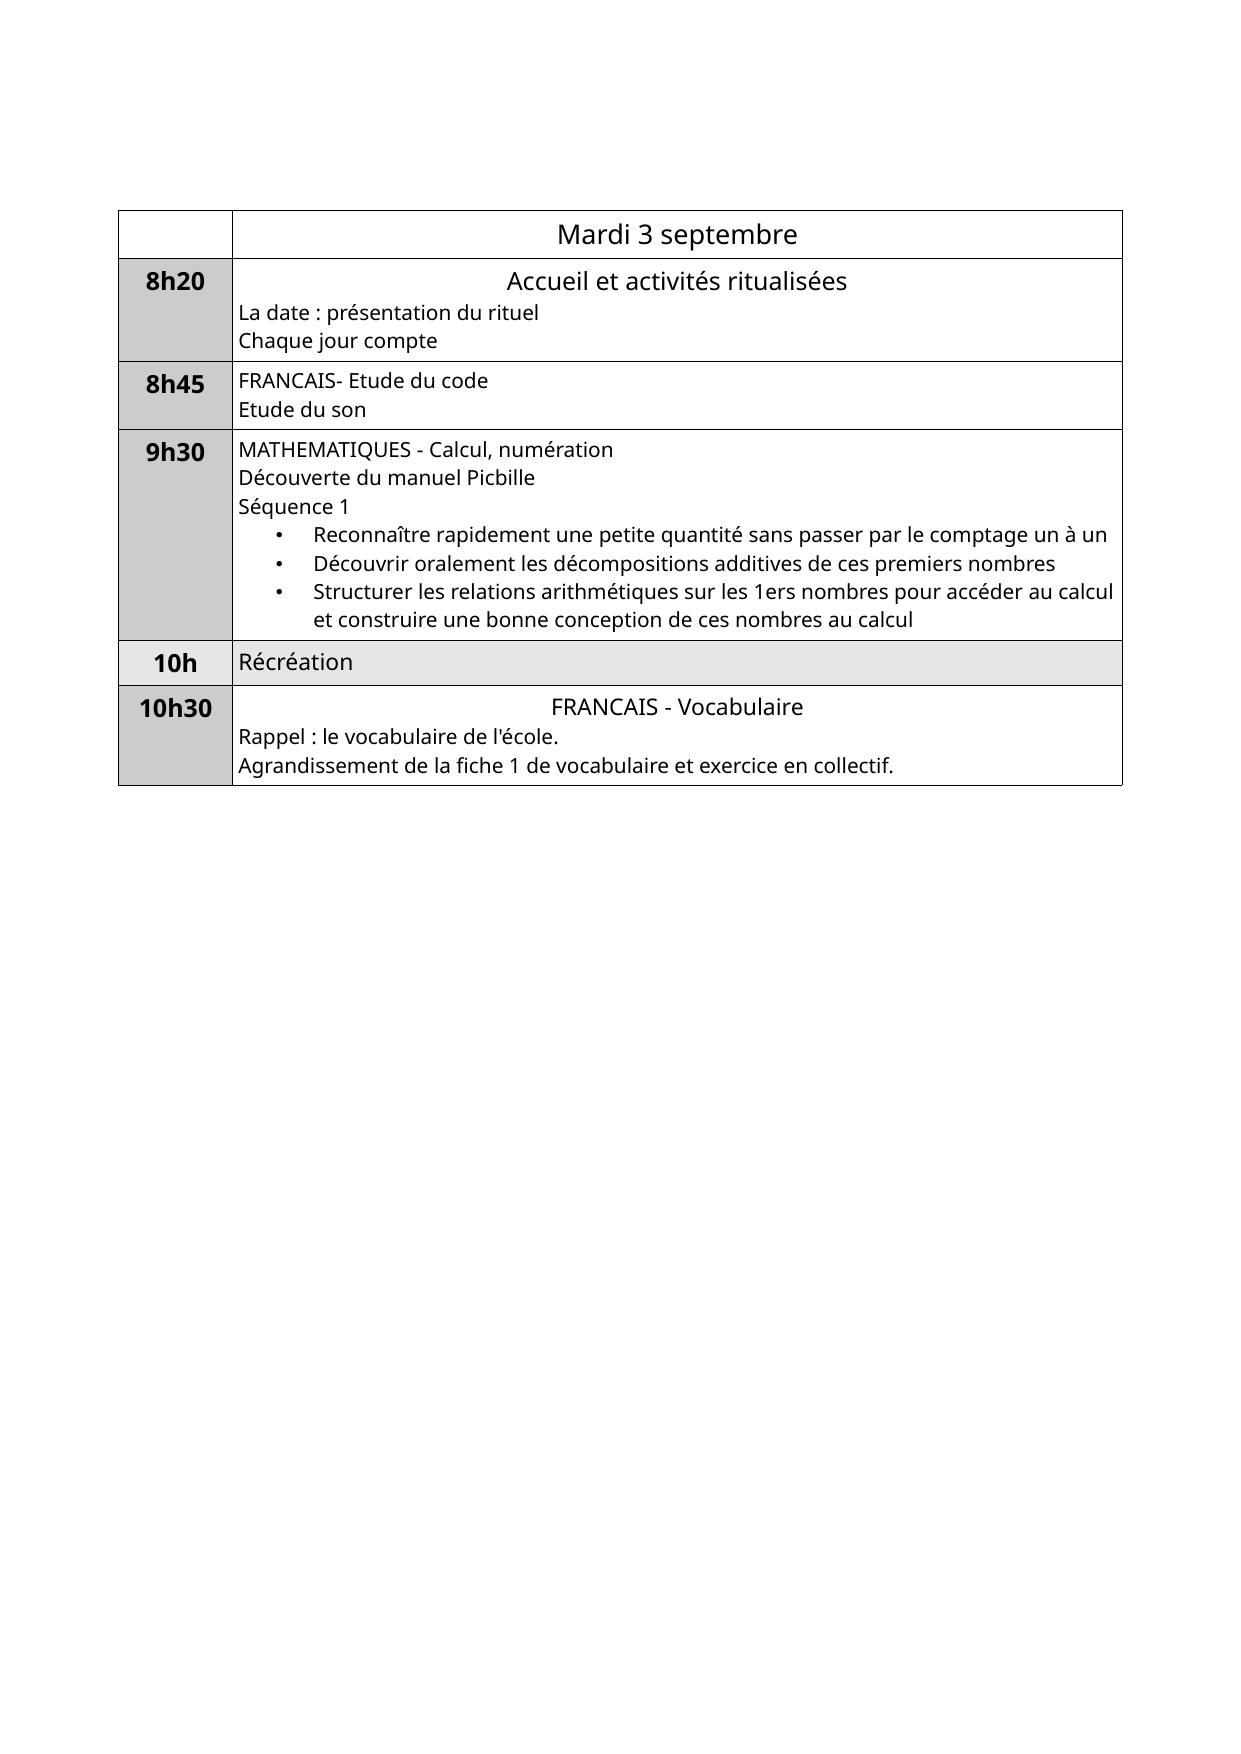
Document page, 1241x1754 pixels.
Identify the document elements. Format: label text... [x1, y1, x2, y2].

table_cell 10h30 [119, 686, 232, 785]
table_header [119, 211, 232, 258]
table_cell FRANCAIS- Etude du code Etude du son [233, 362, 1122, 429]
table_cell 8h20 [119, 259, 232, 361]
table_header Mardi 3 septembre [233, 211, 1122, 258]
table_cell 9h30 [119, 430, 232, 640]
table_cell Récréation [233, 641, 1122, 685]
table_cell 10h [119, 641, 232, 685]
table_cell MATHEMATIQUES - Calcul, numération Découverte du manuel Picbille Séquence 1 Reconnaître rapidement une petite quantité sans passer par le comptage un à un Découvrir oralement les décompositions additives de ces premiers nombres Structurer les relations arithmétiques sur les 1ers nombres pour accéder au calcul et construire une bonne conception de ces nombres au calcul [233, 430, 1122, 640]
table_cell FRANCAIS - Vocabulaire Rappel : le vocabulaire de l'école. Agrandissement de la fiche 1 de vocabulaire et exercice en collectif. [233, 686, 1122, 785]
table_cell 8h45 [119, 362, 232, 429]
table_cell Accueil et activités ritualisées La date : présentation du rituel Chaque jour compte [233, 259, 1122, 361]
